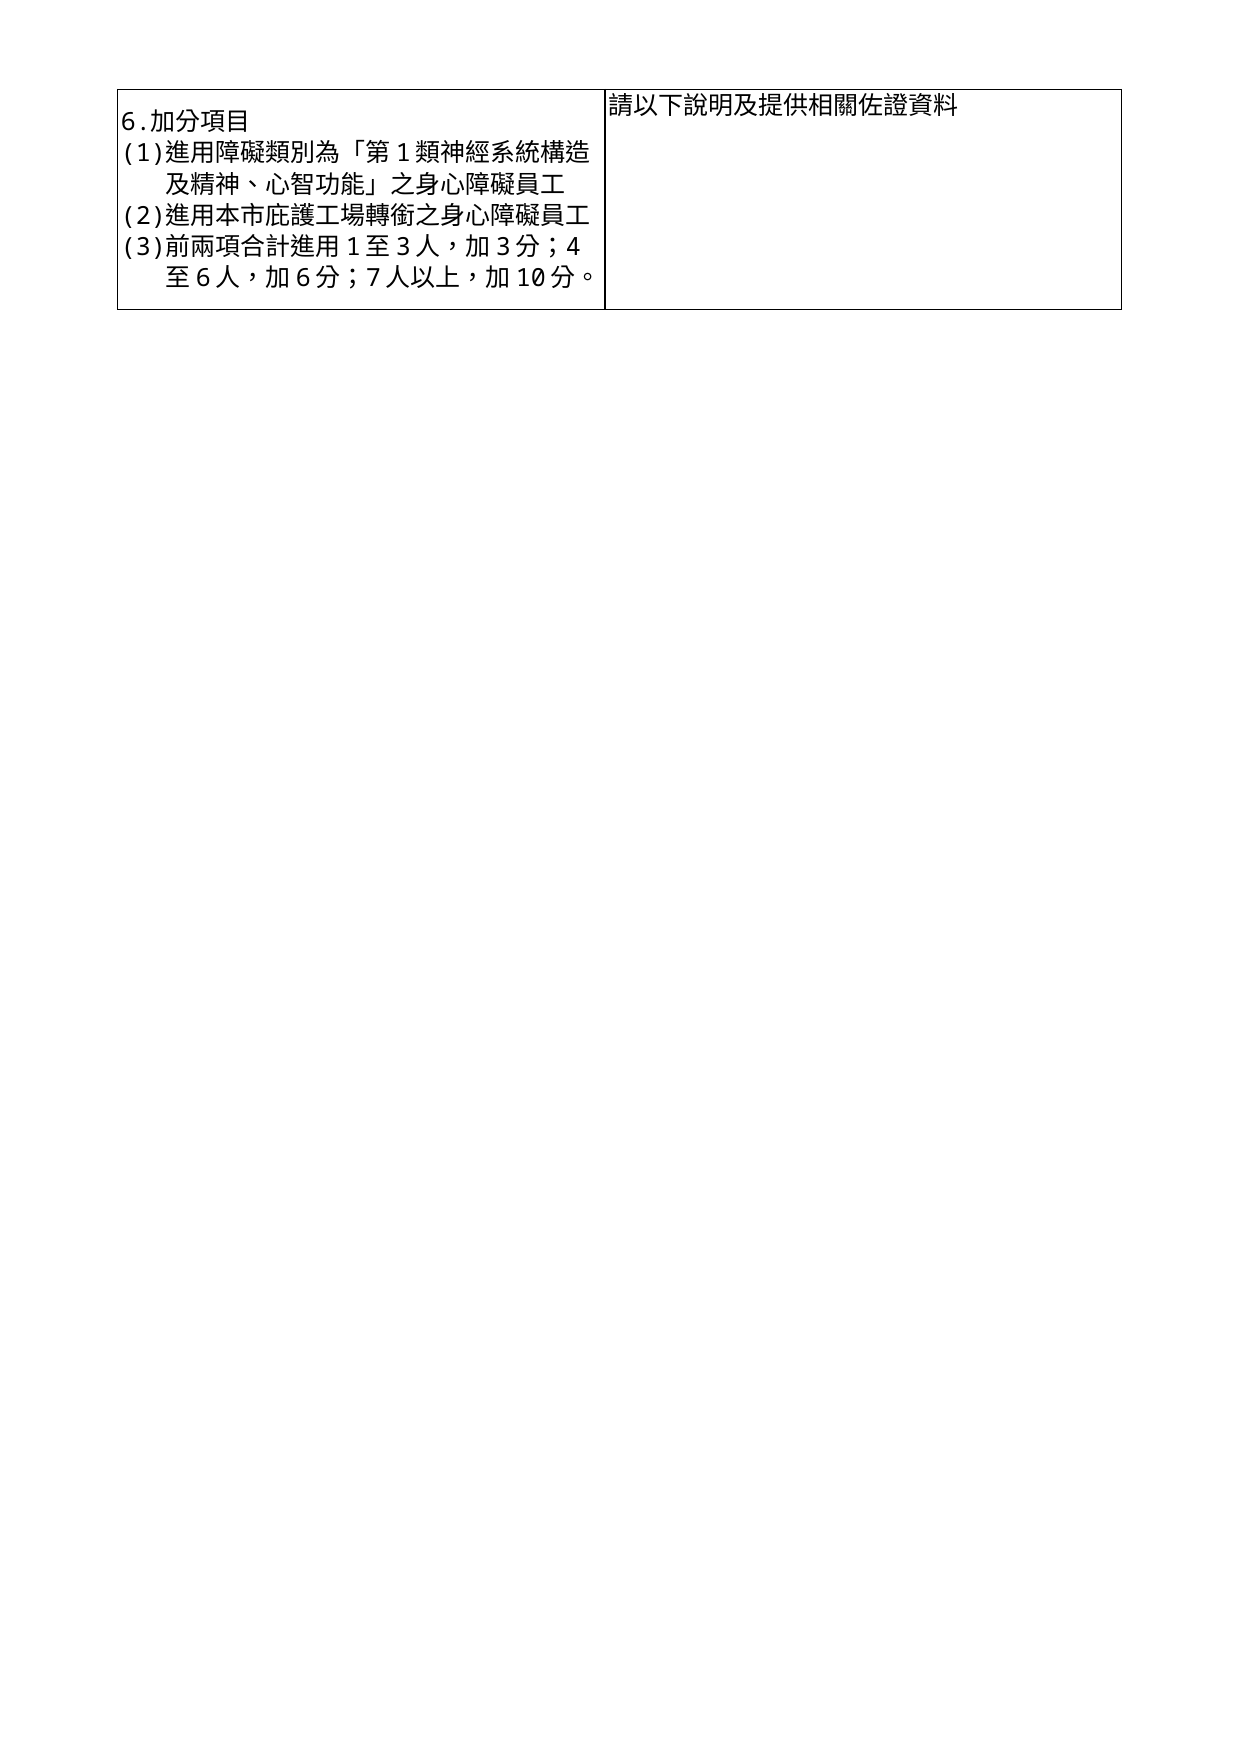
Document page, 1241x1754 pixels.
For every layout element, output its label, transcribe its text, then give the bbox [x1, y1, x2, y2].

table_cell 請以下說明及提供相關佐證資料 [606, 90, 1121, 309]
table_cell 6.加分項目 (1)進用障礙類別為「第1類神經系統構造 及精神、心智功能」之身心障礙員工 (2)進用本市庇護工場轉銜之身心障礙員工 (3)前兩項合計進用1至3人，加3分；4 至6人，加6分；7人以上，加10分。 [118, 90, 604, 309]
